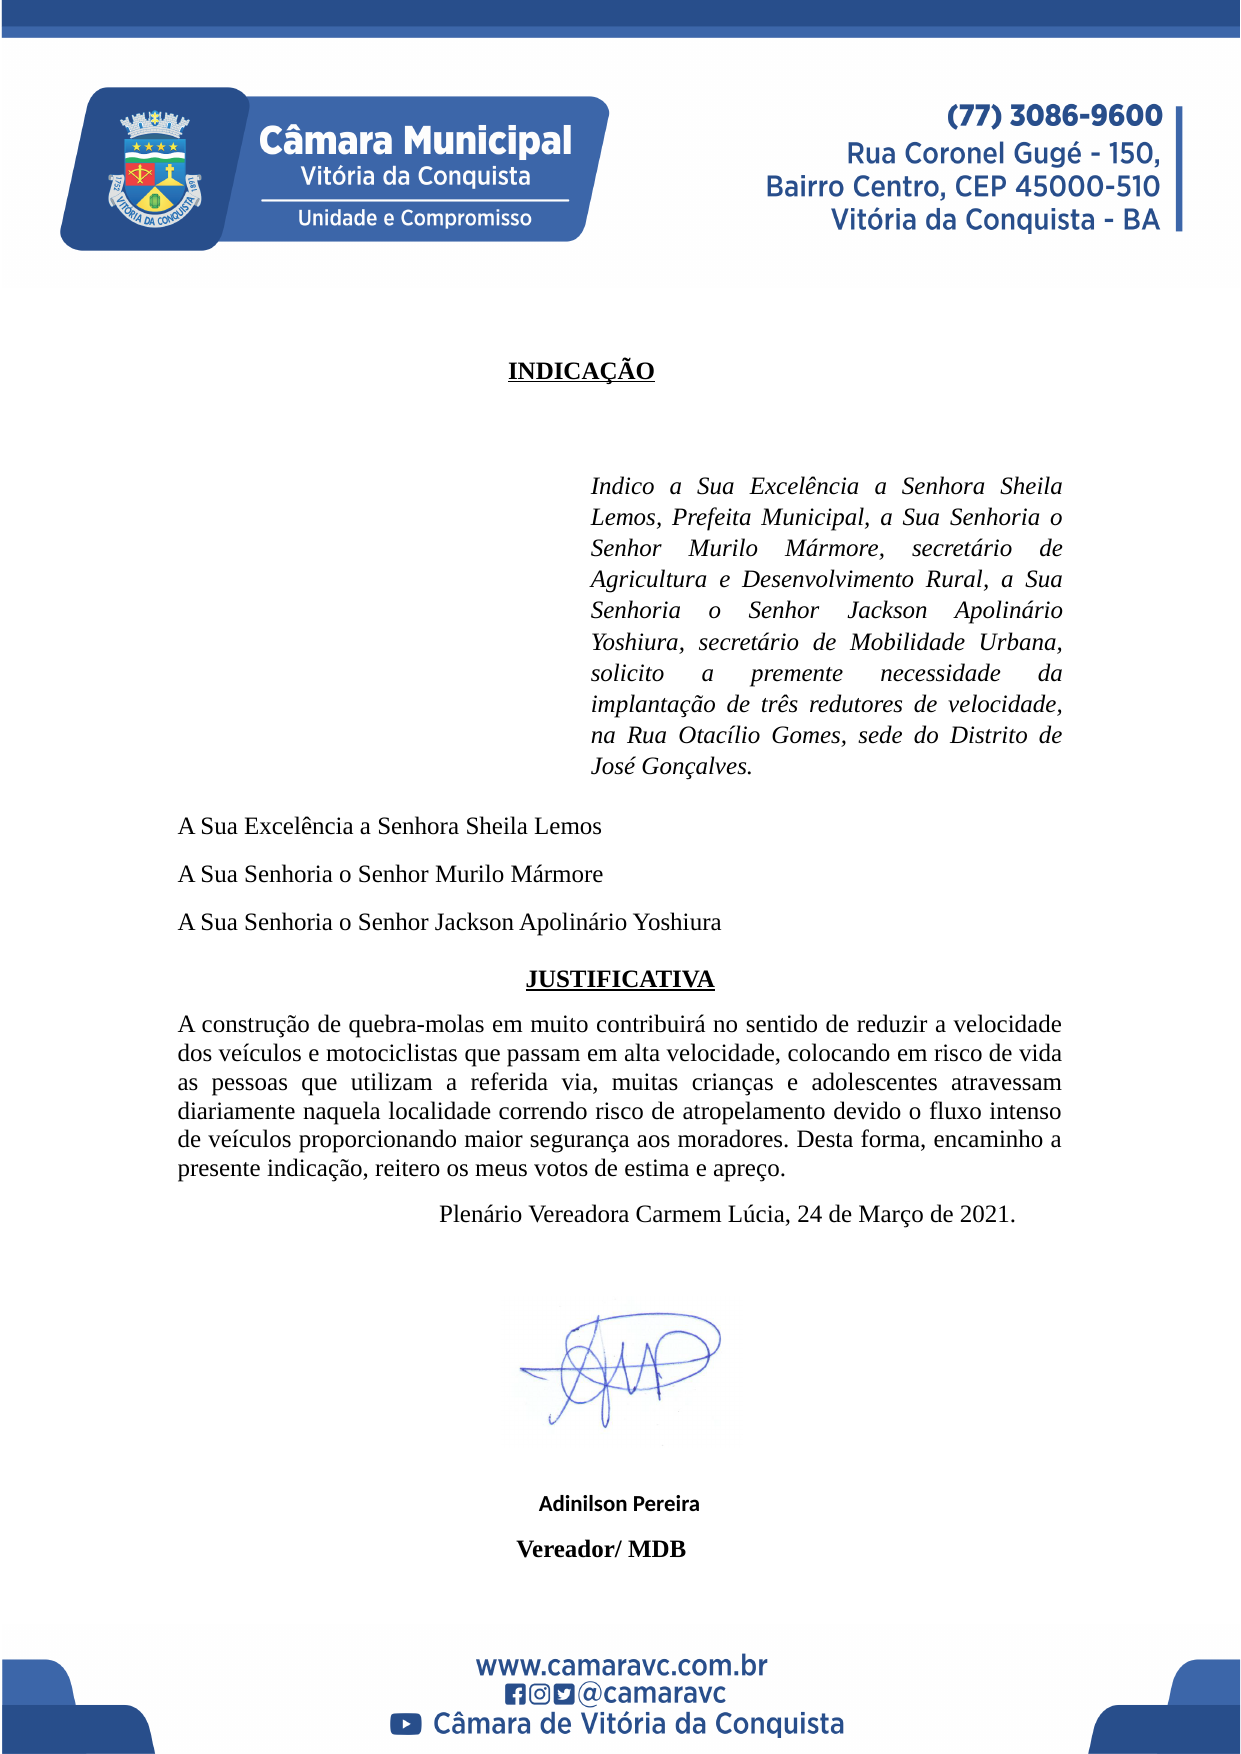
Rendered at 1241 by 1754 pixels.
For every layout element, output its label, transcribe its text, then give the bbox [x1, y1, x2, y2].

text A Sua Excelência a Senhora Sheila Lemos [177, 811, 1063, 840]
text Adinilson Pereira [177, 1489, 1063, 1517]
text A Sua Senhoria o Senhor Jackson Apolinário Yoshiura [177, 907, 1063, 935]
text A construção de quebra-molas em muito contribuirá no sentido de reduzir a velocidade dos veículos e motociclistas que passam em alta velocidade, colocando em risco de vida as pessoas que utilizam a referida via, muitas crianças e adolescentes atravessam diariamente naquela localidade correndo risco de atropelamento devido o fluxo intenso de veículos proporcionando maior segurança aos moradores. Desta forma, encaminho a presente indicação, reitero os meus votos de estima e apreço. [177, 1009, 1063, 1182]
text INDICAÇÃO [508, 356, 1063, 384]
picture [2, 1624, 1241, 1754]
text A Sua Senhoria o Senhor Murilo Mármore [177, 859, 1063, 888]
picture [1, 0, 1240, 288]
text JUSTIFICATIVA [177, 964, 1063, 993]
text Indico a Sua Excelência a Senhora Sheila Lemos, Prefeita Municipal, a Sua Senhoria o Senhor Murilo Mármore, secretário de Agricultura e Desenvolvimento Rural, a Sua Senhoria o Senhor Jackson Apolinário Yoshiura, secretário de Mobilidade Urbana, solicito a premente necessidade da implantação de três redutores de velocidade, na Rua Otacílio Gomes, sede do Distrito de José Gonçalves. [591, 471, 1063, 779]
text Vereador/ MDB [177, 1534, 1063, 1563]
text Plenário Vereadora Carmem Lúcia, 24 de Março de 2021. [177, 1199, 1063, 1227]
